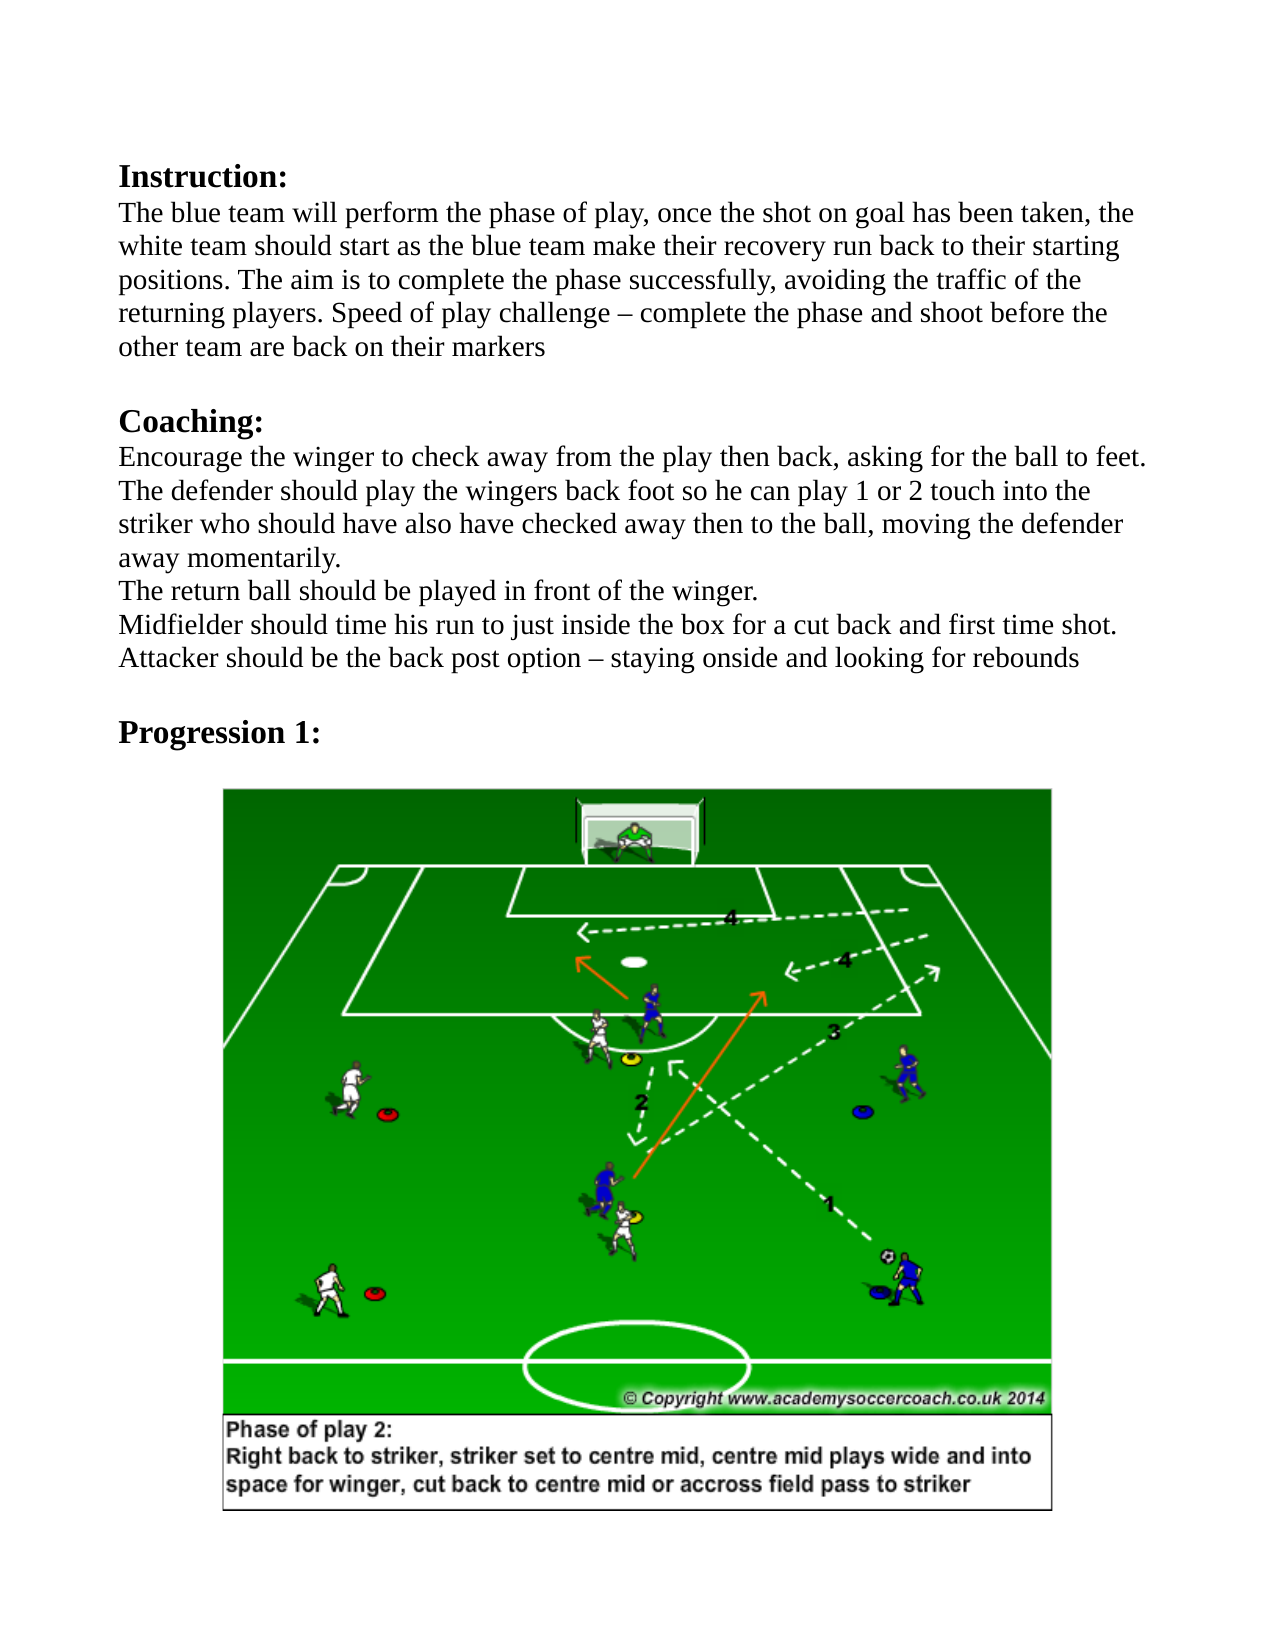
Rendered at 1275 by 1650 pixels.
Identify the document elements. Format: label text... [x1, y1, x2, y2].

text The blue team will perform the phase of play, once the shot on goal has been taken, the white team should start as the blue team make their recovery run back to their starting positions. The aim is to complete the phase successfully, avoiding the traffic of the returning players. Speed of play challenge – complete the phase and shoot before the other team are back on their markers [118, 195, 1157, 362]
text Progression 1: [118, 712, 1157, 751]
text Coaching: [118, 401, 1157, 439]
text Encourage the winger to check away from the play then back, asking for the ball to feet. The defender should play the wingers back foot so he can play 1 or 2 touch into the striker who should have also have checked away then to the ball, moving the defender away momentarily. [118, 439, 1157, 573]
text Midfielder should time his run to just inside the box for a cut back and first time shot. Attacker should be the back post option – staying onside and looking for rebounds [118, 607, 1157, 674]
picture [222, 788, 1053, 1511]
text Instruction: [118, 156, 1157, 195]
text The return ball should be played in front of the winger. [118, 573, 1157, 607]
